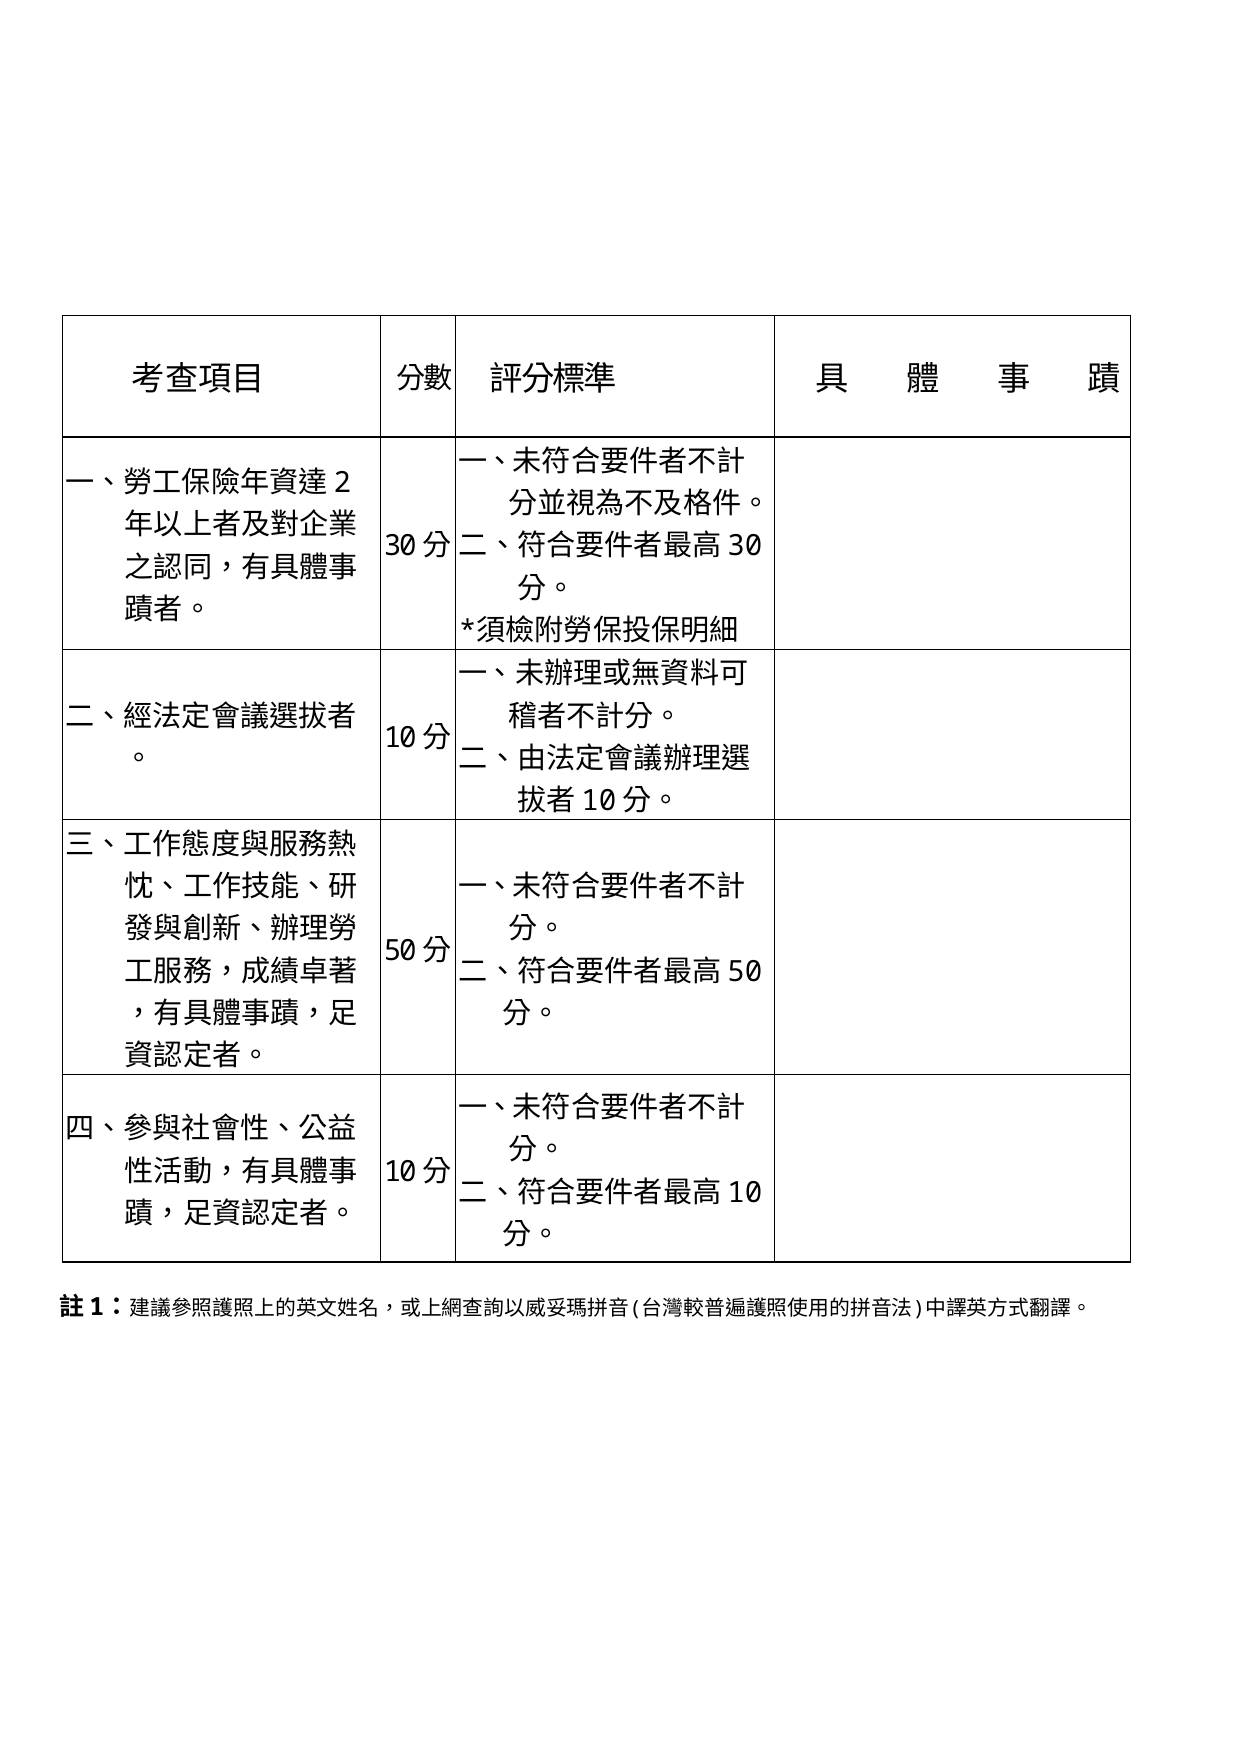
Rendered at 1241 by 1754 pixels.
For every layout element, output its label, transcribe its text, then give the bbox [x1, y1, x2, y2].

table_cell 一、未符合要件者不計分。 二、符合要件者最高10 分。 [456, 1075, 774, 1261]
table_cell 一、勞工保險年資達2年以上者及對企業之認同，有具體事蹟者。 [63, 438, 380, 649]
table_header 具 體 事 蹟 [775, 316, 1130, 436]
table_cell 二、經法定會議選拔者。 [63, 650, 380, 819]
table_cell 提供投保明細表 [775, 438, 1130, 649]
table_cell [775, 820, 1130, 1074]
table_header 考查項目 [63, 316, 380, 436]
table_header 評分標準 [456, 316, 774, 436]
table_header 分數 [381, 316, 455, 436]
table_cell 一、未辦理或無資料可稽者不計分。 二、由法定會議辦理選拔者10分。 [456, 650, 774, 819]
table_cell 50分 [381, 820, 455, 1074]
table_cell 10分 [381, 650, 455, 819]
table_cell 一、未符合要件者不計分並視為不及格件。 二、符合要件者最高30分。 *須檢附勞保投保明細 [456, 438, 774, 649]
table_cell [775, 1075, 1130, 1261]
table_cell 一、未符合要件者不計分。 二、符合要件者最高50 分。 [456, 820, 774, 1074]
text 註1：建議參照護照上的英文姓名，或上網查詢以威妥瑪拼音(台灣較普遍護照使用的拼音法)中譯英方式翻譯。 [59, 1262, 1181, 1325]
table_cell 30分 [381, 438, 455, 649]
table_cell 四、參與社會性、公益性活動，有具體事蹟，足資認定者。 [63, 1075, 380, 1261]
table_cell 10分 [381, 1075, 455, 1261]
table_cell 三、工作態度與服務熱忱、工作技能、研發與創新、辦理勞工服務，成績卓著，有具體事蹟，足資認定者。 [63, 820, 380, 1074]
table_cell 提供會議紀錄 [775, 650, 1130, 819]
